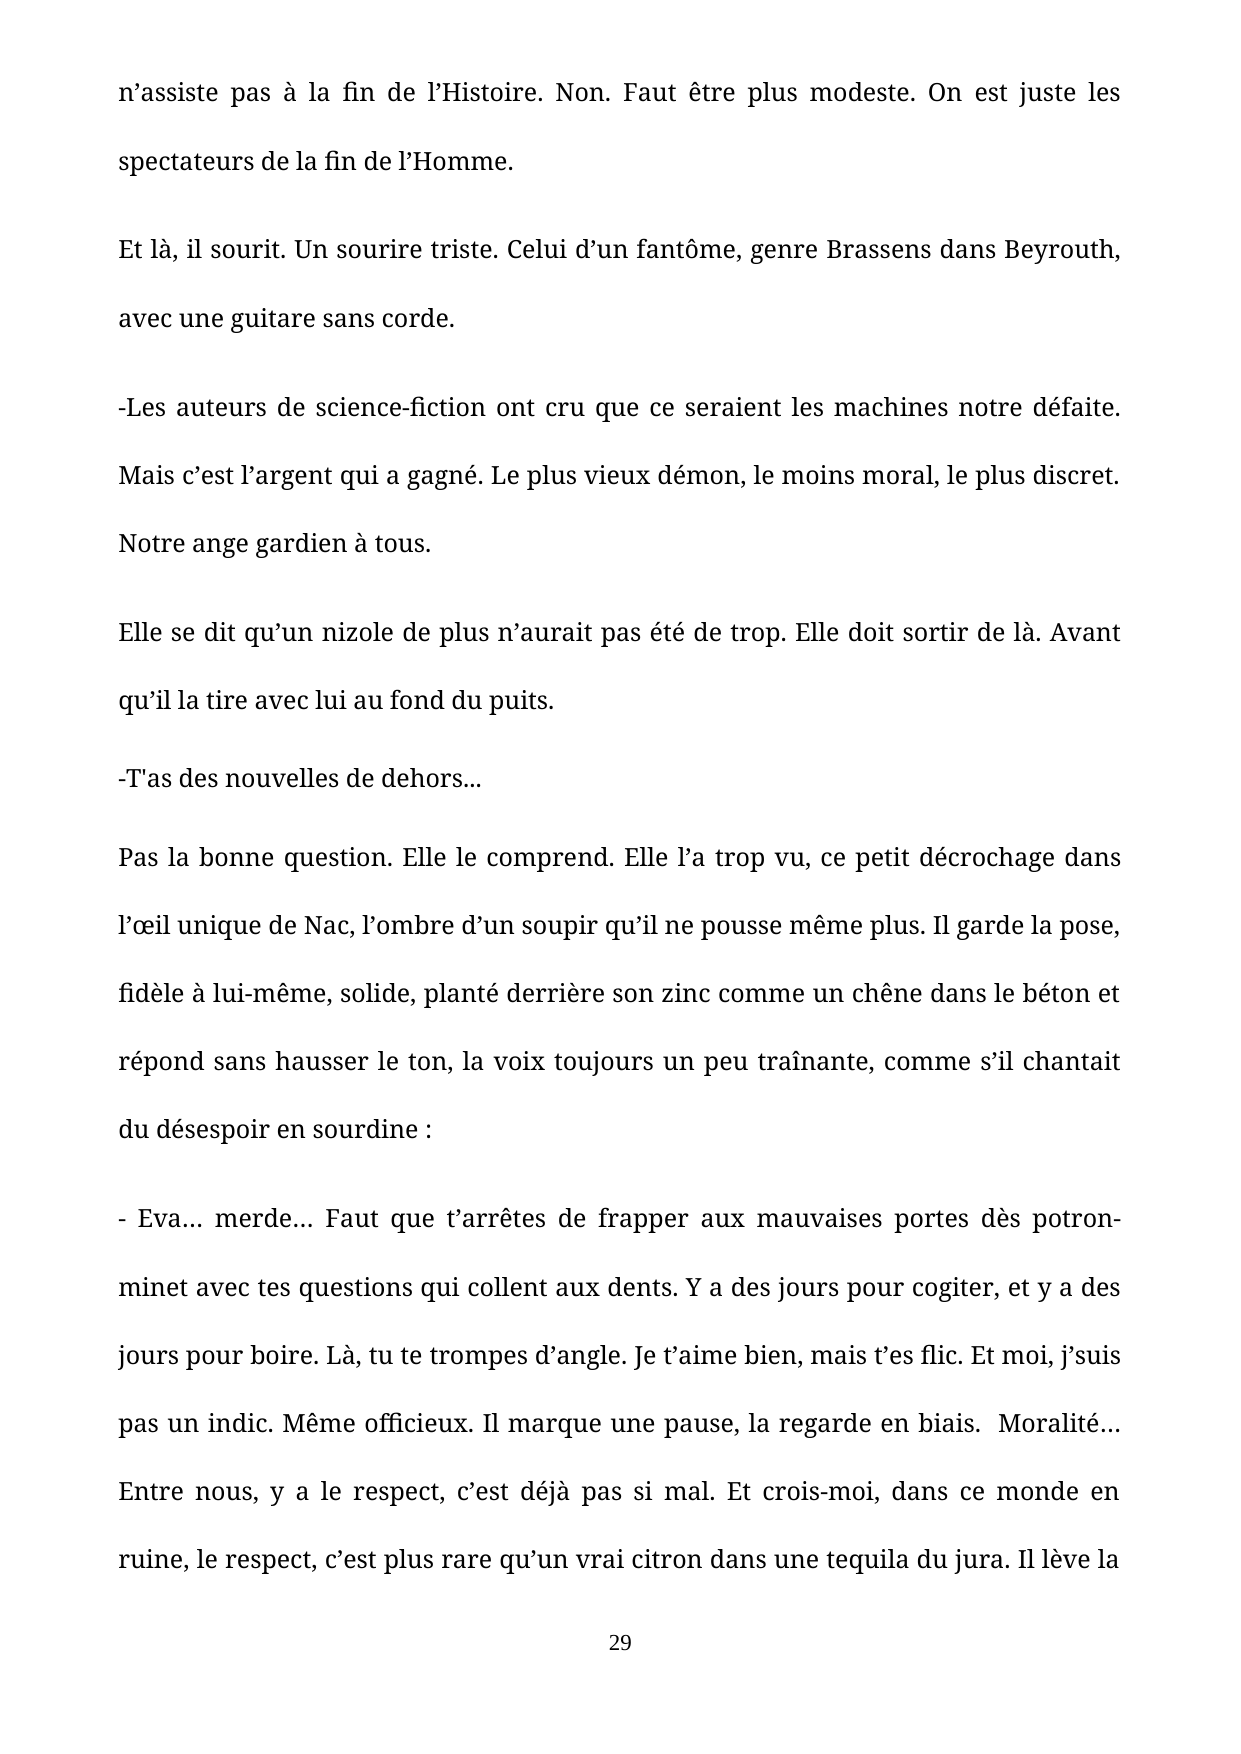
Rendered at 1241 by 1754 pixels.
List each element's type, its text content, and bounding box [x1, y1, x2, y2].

text Elle se dit qu’un nizole de plus n’aurait pas été de trop. Elle doit sortir de là. Avant qu’il la tire avec lui au fond du puits. [118, 614, 1122, 717]
text Et là, il sourit. Un sourire triste. Celui d’un fantôme, genre Brassens dans Beyrouth, avec une guitare sans corde. [118, 232, 1122, 334]
text - Eva… merde… Faut que t’arrêtes de frapper aux mauvaises portes dès potron-minet avec tes questions qui collent aux dents. Y a des jours pour cogiter, et y a des jours pour boire. Là, tu te trompes d’angle. Je t’aime bien, mais t’es flic. Et moi, j’suis pas un indic. Même officieux. Il marque une pause, la regarde en biais. Moralité… Entre nous, y a le respect, c’est déjà pas si mal. Et crois-moi, dans ce monde en ruine, le respect, c’est plus rare qu’un vrai citron dans une tequila du jura. Il lève la [118, 1201, 1122, 1576]
text -Les auteurs de science-fiction ont cru que ce seraient les machines notre défaite. Mais c’est l’argent qui a gagné. Le plus vieux démon, le moins moral, le plus discret. Notre ange gardien à tous. [118, 389, 1122, 559]
text -T'as des nouvelles de dehors... [118, 761, 1122, 795]
text Pas la bonne question. Elle le comprend. Elle l’a trop vu, ce petit décrochage dans l’œil unique de Nac, l’ombre d’un soupir qu’il ne pousse même plus. Il garde la pose, fidèle à lui-même, solide, planté derrière son zinc comme un chêne dans le béton et répond sans hausser le ton, la voix toujours un peu traînante, comme s’il chantait du désespoir en sourdine : [118, 839, 1122, 1146]
text n’assiste pas à la fin de l’Histoire. Non. Faut être plus modeste. On est juste les spectateurs de la fin de l’Homme. [118, 75, 1122, 177]
